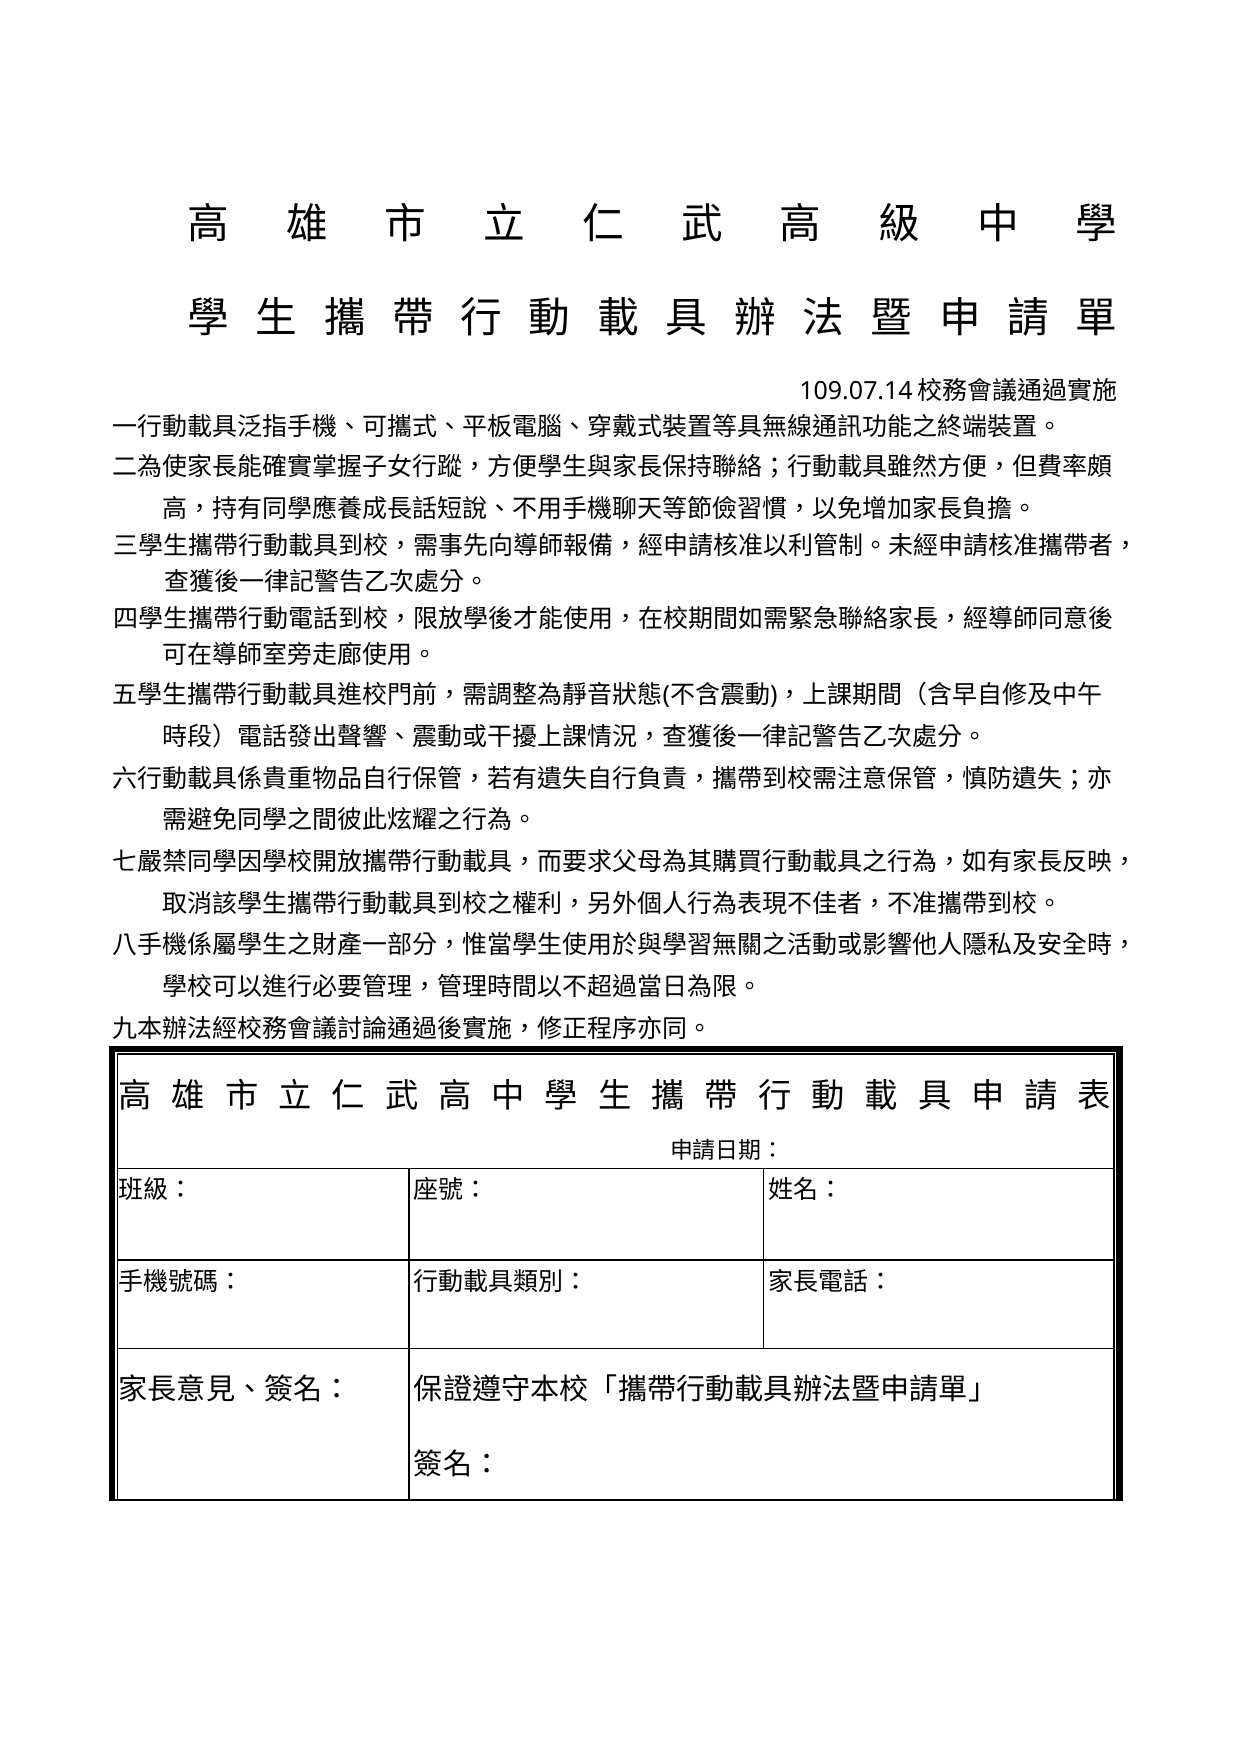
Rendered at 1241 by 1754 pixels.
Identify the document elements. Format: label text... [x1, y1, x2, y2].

list 行動載具係貴重物品自行保管，若有遺失自行負責，攜帶到校需注意保管，慎防遺失；亦需避免同學之間彼此炫耀之行為。 [112, 754, 1118, 837]
list 為使家長能確實掌握子女行蹤，方便學生與家長保持聯絡；行動載具雖然方便，但費率頗高，持有同學應養成長話短說、不用手機聊天等節儉習慣，以免增加家長負擔。 [112, 442, 1118, 526]
list 學生攜帶行動電話到校，限放學後才能使用，在校期間如需緊急聯絡家長，經導師同意後可在導師室旁走廊使用。 [114, 598, 1118, 671]
table_cell 家長電話： [764, 1261, 1113, 1347]
list 行動載具泛指手機、可攜式、平板電腦、穿戴式裝置等具無線通訊功能之終端裝置。 [112, 408, 1118, 442]
text 109.07.14校務會議通過實施 [187, 371, 1118, 408]
table_cell 家長意見、簽名： [118, 1349, 408, 1499]
table_header 高雄市立仁武高中學生攜帶行動載具申請表 申請日期： [118, 1055, 1113, 1167]
text 高雄市立仁武高級中學 [187, 183, 1118, 258]
list 本辦法經校務會議討論通過後實施，修正程序亦同。 [112, 1004, 1118, 1046]
table_cell 班級： [118, 1169, 408, 1259]
table_cell 座號： [410, 1169, 763, 1259]
list 嚴禁同學因學校開放攜帶行動載具，而要求父母為其購買行動載具之行為，如有家長反映，取消該學生攜帶行動載具到校之權利，另外個人行為表現不佳者，不准攜帶到校。 [112, 837, 1118, 921]
list 學生攜帶行動載具進校門前，需調整為靜音狀態(不含震動)，上課期間（含早自修及中午時段）電話發出聲響、震動或干擾上課情況，查獲後一律記警告乙次處分。 [112, 671, 1118, 754]
table_cell 行動載具類別： [410, 1261, 763, 1347]
text 學生攜帶行動載具辦法暨申請單 [187, 277, 1118, 352]
list 學生攜帶行動載具到校，需事先向導師報備，經申請核准以利管制。未經申請核准攜帶者，查獲後一律記警告乙次處分。 [114, 526, 1118, 598]
table_cell 保證遵守本校「攜帶行動載具辦法暨申請單」 簽名： [410, 1349, 1113, 1499]
table_cell 姓名： [764, 1169, 1113, 1259]
table_cell 手機號碼： [118, 1261, 408, 1347]
list 手機係屬學生之財產一部分，惟當學生使用於與學習無關之活動或影響他人隱私及安全時，學校可以進行必要管理，管理時間以不超過當日為限。 [112, 921, 1118, 1004]
